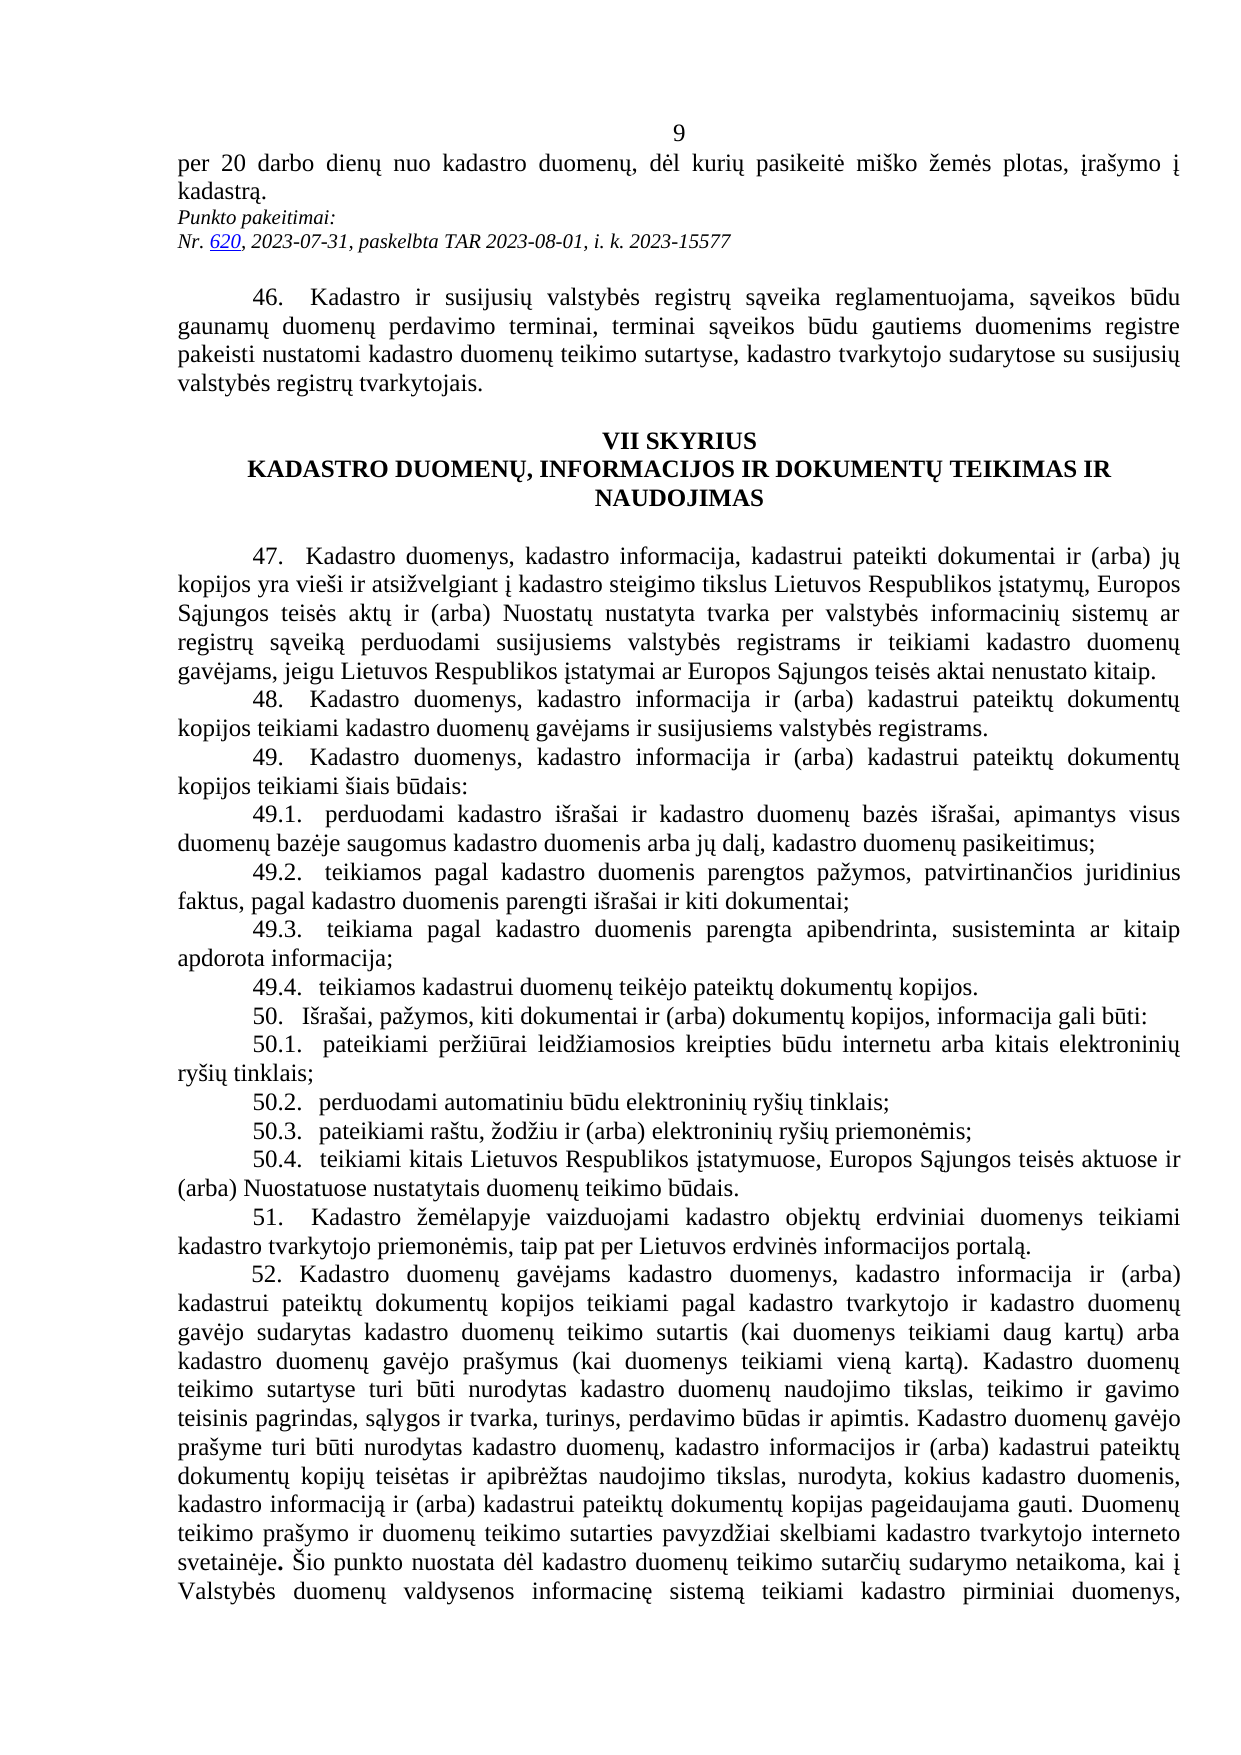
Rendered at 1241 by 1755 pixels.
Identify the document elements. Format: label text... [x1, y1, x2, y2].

text 50.3. pateikiami raštu, žodžiu ir (arba) elektroninių ryšių priemonėmis; [177, 1116, 1181, 1144]
text 52. Kadastro duomenų gavėjams kadastro duomenys, kadastro informacija ir (arba) kadastrui pateiktų dokumentų kopijos teikiami pagal kadastro tvarkytojo ir kadastro duomenų gavėjo sudarytas kadastro duomenų teikimo sutartis (kai duomenys teikiami daug kartų) arba kadastro duomenų gavėjo prašymus (kai duomenys teikiami vieną kartą). Kadastro duomenų teikimo sutartyse turi būti nurodytas kadastro duomenų naudojimo tikslas, teikimo ir gavimo teisinis pagrindas, sąlygos ir tvarka, turinys, perdavimo būdas ir apimtis. Kadastro duomenų gavėjo prašyme turi būti nurodytas kadastro duomenų, kadastro informacijos ir (arba) kadastrui pateiktų dokumentų kopijų teisėtas ir apibrėžtas naudojimo tikslas, nurodyta, kokius kadastro duomenis, kadastro informaciją ir (arba) kadastrui pateiktų dokumentų kopijas pageidaujama gauti. Duomenų teikimo prašymo ir duomenų teikimo sutarties pavyzdžiai skelbiami kadastro tvarkytojo interneto svetainėje. Šio punkto nuostata dėl kadastro duomenų teikimo sutarčių sudarymo netaikoma, kai į Valstybės duomenų valdysenos informacinę sistemą teikiami kadastro pirminiai duomenys, [177, 1259, 1181, 1604]
text 49.2. teikiamos pagal kadastro duomenis parengtos pažymos, patvirtinančios juridinius faktus, pagal kadastro duomenis parengti išrašai ir kiti dokumentai; [177, 857, 1181, 914]
text 49.1. perduodami kadastro išrašai ir kadastro duomenų bazės išrašai, apimantys visus duomenų bazėje saugomus kadastro duomenis arba jų dalį, kadastro duomenų pasikeitimus; [177, 799, 1181, 857]
text 51. Kadastro žemėlapyje vaizduojami kadastro objektų erdviniai duomenys teikiami kadastro tvarkytojo priemonėmis, taip pat per Lietuvos erdvinės informacijos portalą. [177, 1202, 1181, 1259]
text 50. Išrašai, pažymos, kiti dokumentai ir (arba) dokumentų kopijos, informacija gali būti: [177, 1001, 1181, 1029]
text VII SKYRIUS [177, 426, 1181, 454]
text 49.3. teikiama pagal kadastro duomenis parengta apibendrinta, susisteminta ar kitaip apdorota informacija; [177, 914, 1181, 972]
text Punkto pakeitimai: [177, 205, 1181, 229]
text 48. Kadastro duomenys, kadastro informacija ir (arba) kadastrui pateiktų dokumentų kopijos teikiami kadastro duomenų gavėjams ir susijusiems valstybės registrams. [177, 684, 1181, 742]
text 50.4. teikiami kitais Lietuvos Respublikos įstatymuose, Europos Sąjungos teisės aktuose ir (arba) Nuostatuose nustatytais duomenų teikimo būdais. [177, 1144, 1181, 1202]
text Nr. 620, 2023-07-31, paskelbta TAR 2023-08-01, i. k. 2023-15577 [177, 229, 1181, 253]
text 47. Kadastro duomenys, kadastro informacija, kadastrui pateikti dokumentai ir (arba) jų kopijos yra vieši ir atsižvelgiant į kadastro steigimo tikslus Lietuvos Respublikos įstatymų, Europos Sąjungos teisės aktų ir (arba) Nuostatų nustatyta tvarka per valstybės informacinių sistemų ar registrų sąveiką perduodami susijusiems valstybės registrams ir teikiami kadastro duomenų gavėjams, jeigu Lietuvos Respublikos įstatymai ar Europos Sąjungos teisės aktai nenustato kitaip. [177, 541, 1181, 684]
text 50.1. pateikiami peržiūrai leidžiamosios kreipties būdu internetu arba kitais elektroninių ryšių tinklais; [177, 1029, 1181, 1087]
text 46. Kadastro ir susijusių valstybės registrų sąveika reglamentuojama, sąveikos būdu gaunamų duomenų perdavimo terminai, terminai sąveikos būdu gautiems duomenims registre pakeisti nustatomi kadastro duomenų teikimo sutartyse, kadastro tvarkytojo sudarytose su susijusių valstybės registrų tvarkytojais. [177, 282, 1181, 397]
text 49. Kadastro duomenys, kadastro informacija ir (arba) kadastrui pateiktų dokumentų kopijos teikiami šiais būdais: [177, 742, 1181, 799]
text KADASTRO DUOMENŲ, INFORMACIJOS IR DOKUMENTŲ TEIKIMAS IR NAUDOJIMAS [177, 454, 1181, 512]
text 50.2. perduodami automatiniu būdu elektroninių ryšių tinklais; [177, 1087, 1181, 1116]
text 49.4. teikiamos kadastrui duomenų teikėjo pateiktų dokumentų kopijos. [177, 972, 1181, 1001]
text per 20 darbo dienų nuo kadastro duomenų, dėl kurių pasikeitė miško žemės plotas, įrašymo į kadastrą. [177, 148, 1181, 205]
